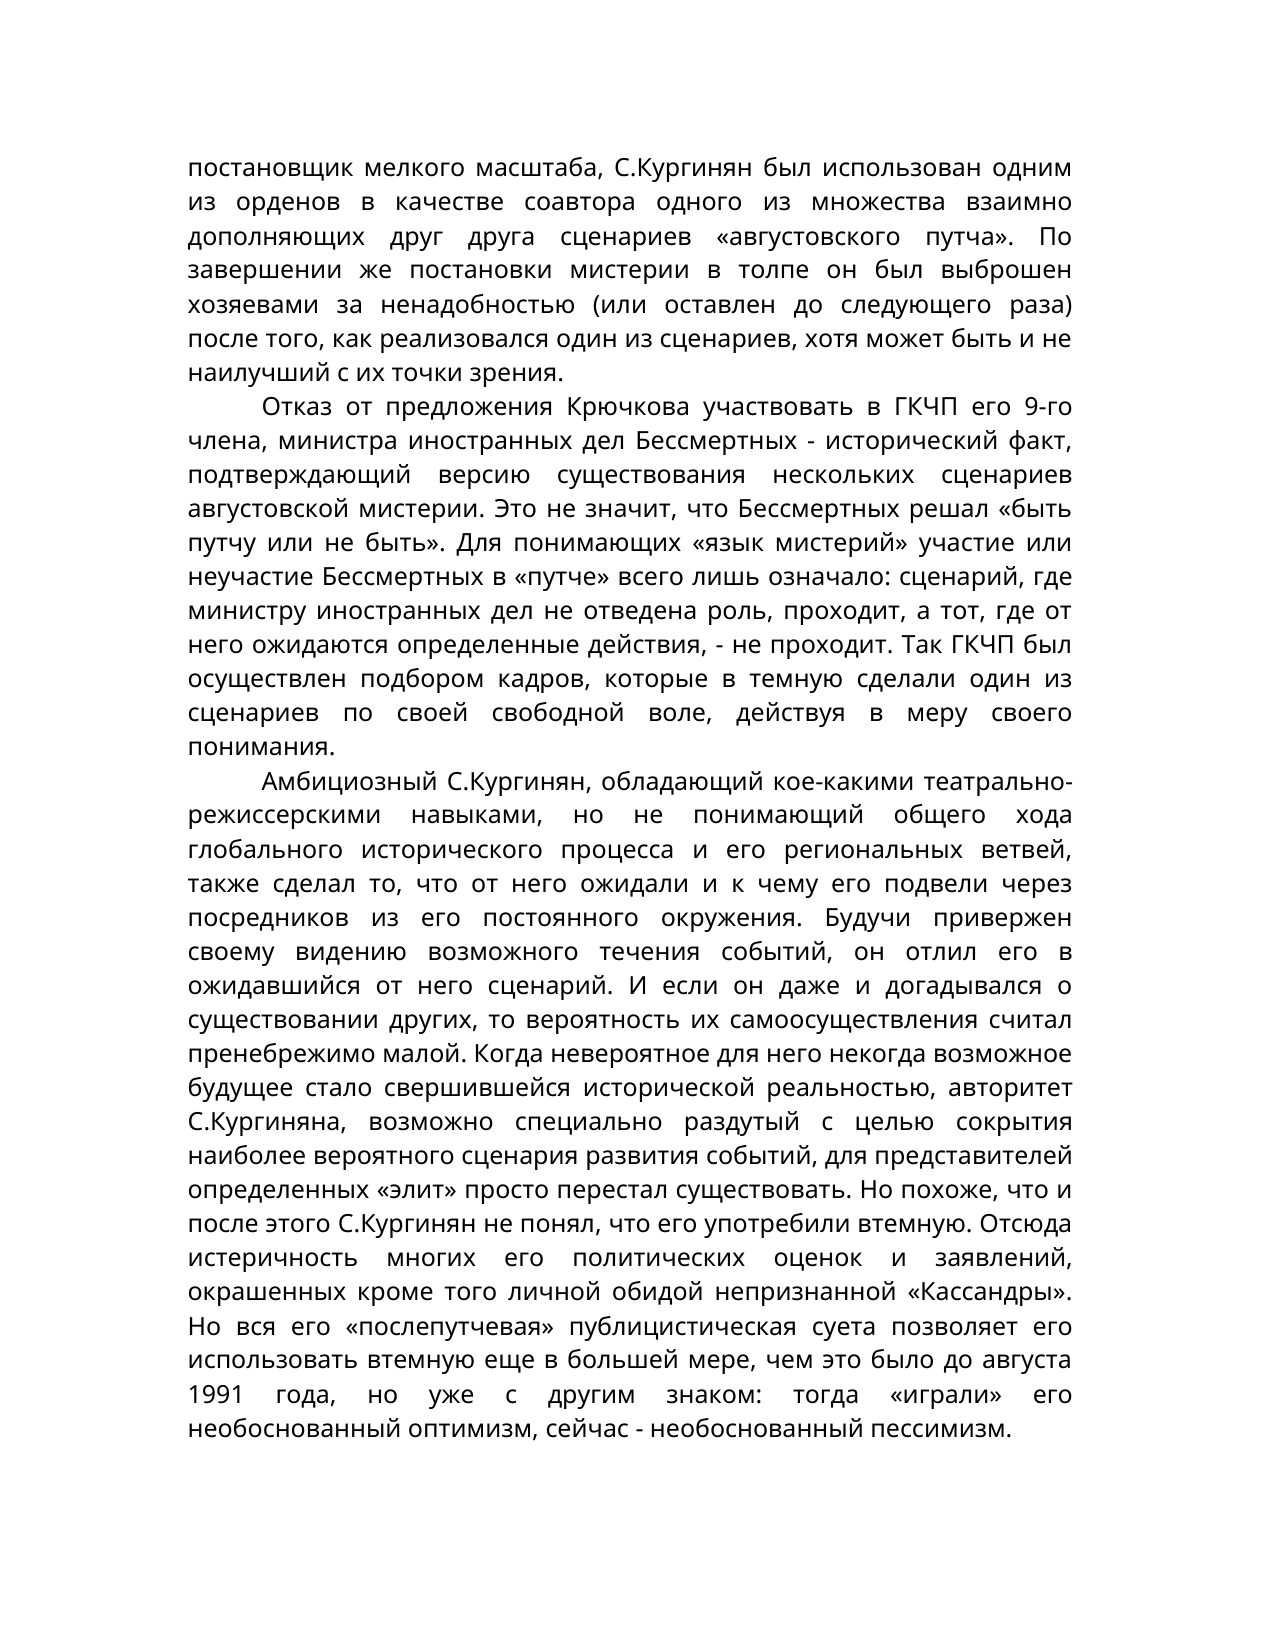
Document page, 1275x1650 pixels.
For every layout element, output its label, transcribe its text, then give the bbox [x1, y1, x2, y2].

text постановщик мелкого масштаба, С.Кургинян был использован одним из орденов в качестве соавтора одного из множества взаимно дополняющих друг друга сценариев «августовского путча». По завершении же постановки мистерии в толпе он был выброшен хозяевами за ненадобностью (или оставлен до следующего раза) после того, как реализовался один из сценариев, хотя может быть и не наилучший с их точки зрения. [187, 150, 1073, 388]
text Отказ от предложения Крючкова участвовать в ГКЧП его 9-го члена, министра иностранных дел Бессмертных - исторический факт, подтверждающий версию существования нескольких сценариев августовской мистерии. Это не значит, что Бессмертных решал «быть путчу или не быть». Для понимающих «язык мистерий» участие или неучастие Бессмертных в «путче» всего лишь означало: сценарий, где министру иностранных дел не отведена роль, проходит, а тот, где от него ожидаются определенные действия, - не проходит. Так ГКЧП был осуществлен подбором кадров, которые в темную сделали один из сценариев по своей свободной воле, действуя в меру своего понимания. [187, 388, 1073, 763]
text Амбициозный С.Кургинян, обладающий кое-какими театрально-режиссерскими навыками, но не понимающий общего хода глобального исторического процесса и его региональных ветвей, также сделал то, что от него ожидали и к чему его подвели через посредников из его постоянного окружения. Будучи привержен своему видению возможного течения событий, он отлил его в ожидавшийся от него сценарий. И если он даже и догадывался о существовании других, то вероятность их самоосуществления считал пренебрежимо малой. Когда невероятное для него некогда возможное будущее стало свершившейся исторической реальностью, авторитет С.Кургиняна, возможно специально раздутый с целью сокрытия наиболее вероятного сценария развития событий, для представителей определенных «элит» просто перестал существовать. Но похоже, что и после этого С.Кургинян не понял, что его употребили втемную. Отсюда истеричность многих его политических оценок и заявлений, окрашенных кроме того личной обидой непризнанной «Кассандры». Но вся его «послепутчевая» публицистическая суета позволяет его использовать втемную еще в большей мере, чем это было до августа 1991 года, но уже с другим знаком: тогда «играли» его необоснованный оптимизм, сейчас - необоснованный пессимизм. [187, 763, 1073, 1444]
